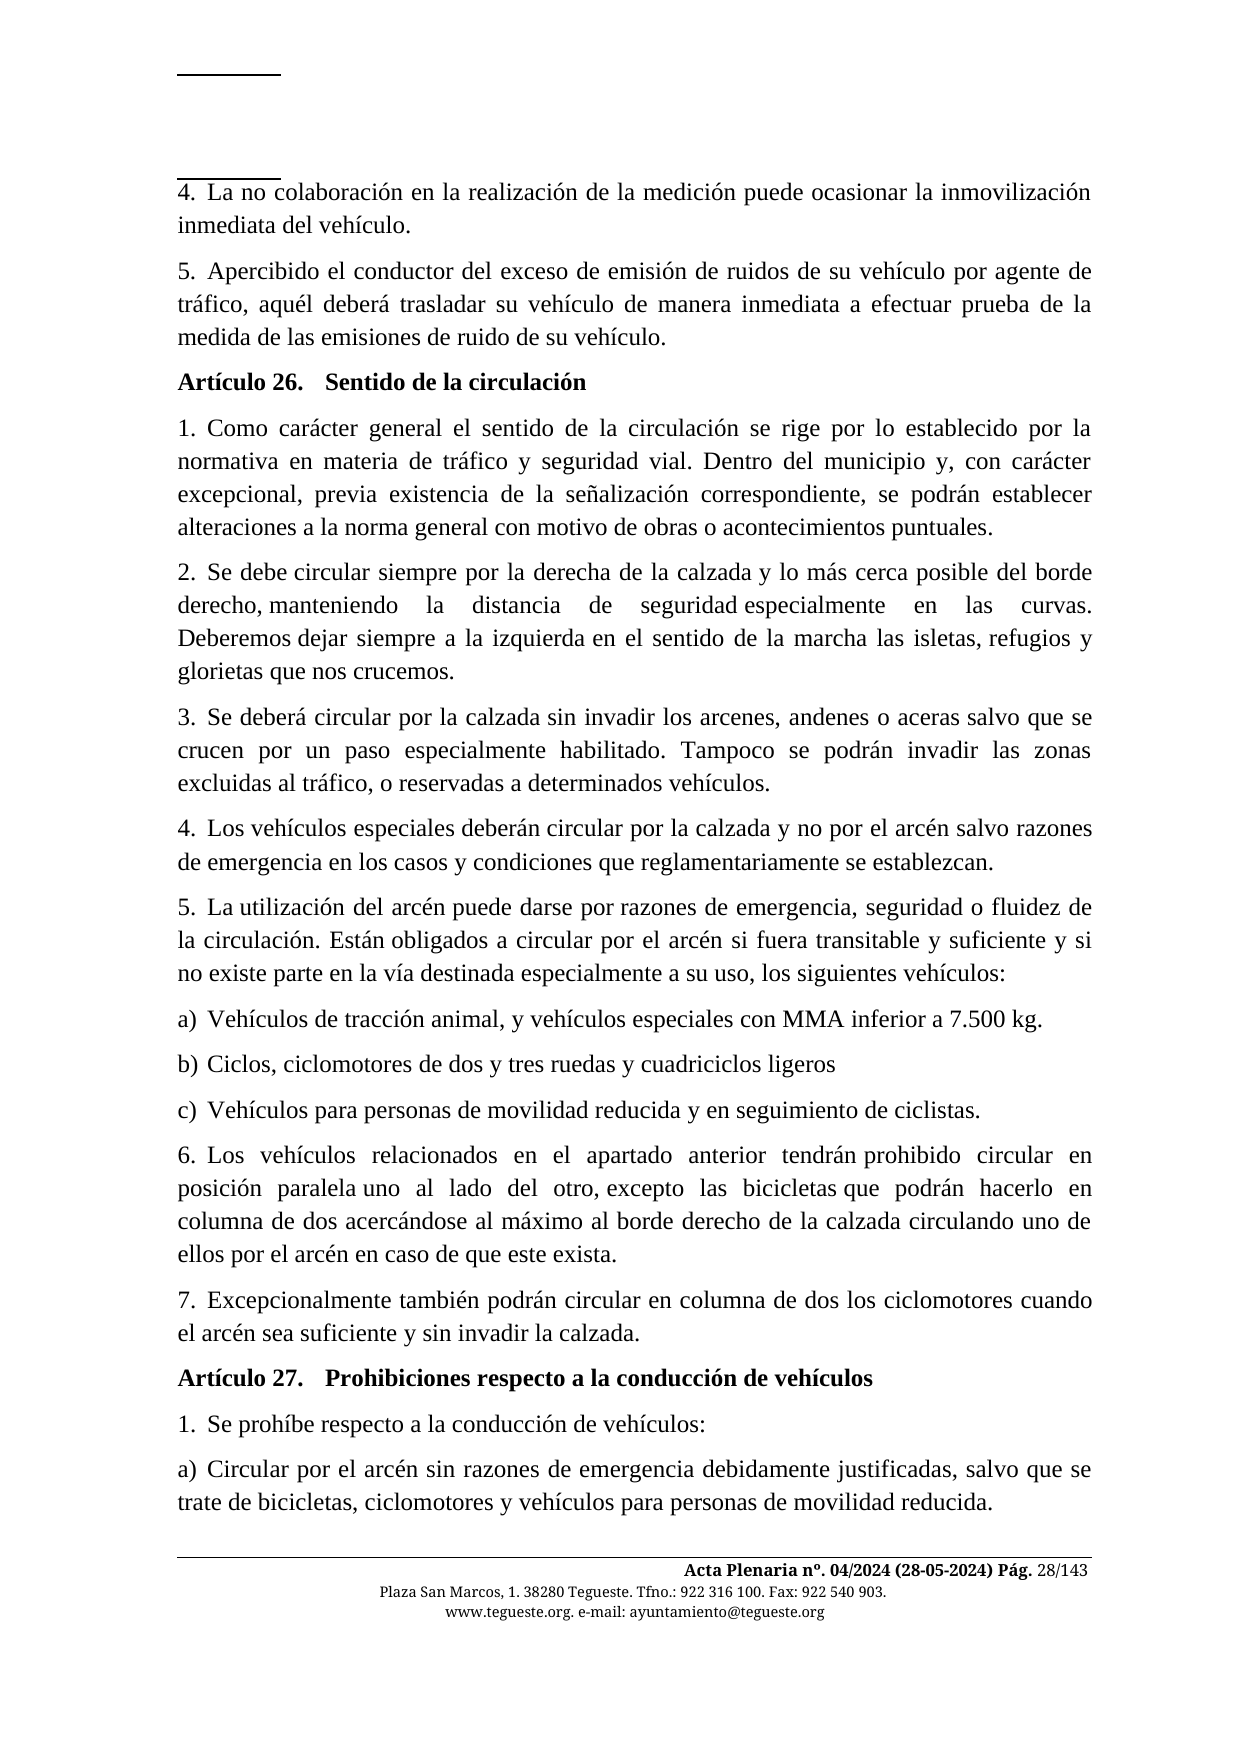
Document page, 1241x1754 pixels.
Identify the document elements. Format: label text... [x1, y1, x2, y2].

list Como carácter general el sentido de la circulación se rige por lo establecido por la normativa en materia de tráfico y seguridad vial. Dentro del municipio y, con carácter excepcional, previa existencia de la señalización correspondiente, se podrán establecer alteraciones a la norma general con motivo de obras o acontecimientos puntuales. [177, 413, 1092, 541]
list Sentido de la circulación [177, 367, 1092, 396]
list Prohibiciones respecto a la conducción de vehículos [177, 1363, 1092, 1392]
list Se deberá circular por la calzada sin invadir los arcenes, andenes o aceras salvo que se crucen por un paso especialmente habilitado. Tampoco se podrán invadir las zonas excluidas al tráfico, o reservadas a determinados vehículos. [177, 702, 1092, 797]
list Apercibido el conductor del exceso de emisión de ruidos de su vehículo por agente de tráfico, aquél deberá trasladar su vehículo de manera inmediata a efectuar prueba de la medida de las emisiones de ruido de su vehículo. [177, 256, 1092, 351]
list Los vehículos relacionados en el apartado anterior tendrán prohibido circular en posición paralela uno al lado del otro, excepto las bicicletas que podrán hacerlo en columna de dos acercándose al máximo al borde derecho de la calzada circulando uno de ellos por el arcén en caso de que este exista. [177, 1140, 1092, 1268]
list Ciclos, ciclomotores de dos y tres ruedas y cuadriciclos ligeros [177, 1049, 1092, 1078]
list La utilización del arcén puede darse por razones de emergencia, seguridad o fluidez de la circulación. Están obligados a circular por el arcén si fuera transitable y suficiente y si no existe parte en la vía destinada especialmente a su uso, los siguientes vehículos: [177, 892, 1092, 987]
list Vehículos para personas de movilidad reducida y en seguimiento de ciclistas. [177, 1095, 1092, 1123]
list Los vehículos especiales deberán circular por la calzada y no por el arcén salvo razones de emergencia en los casos y condiciones que reglamentariamente se establezcan. [177, 813, 1092, 875]
list Se prohíbe respecto a la conducción de vehículos: [177, 1409, 1092, 1438]
list Circular por el arcén sin razones de emergencia debidamente justificadas, salvo que se trate de bicicletas, ciclomotores y vehículos para personas de movilidad reducida. [177, 1454, 1092, 1516]
list Excepcionalmente también podrán circular en columna de dos los ciclomotores cuando el arcén sea suficiente y sin invadir la calzada. [177, 1285, 1092, 1347]
list Vehículos de tracción animal, y vehículos especiales con MMA inferior a 7.500 kg. [177, 1004, 1092, 1032]
list La no colaboración en la realización de la medición puede ocasionar la inmovilización inmediata del vehículo. [177, 177, 1092, 239]
list Se debe circular siempre por la derecha de la calzada y lo más cerca posible del borde derecho, manteniendo la distancia de seguridad especialmente en las curvas. Deberemos dejar siempre a la izquierda en el sentido de la marcha las isletas, refugios y glorietas que nos crucemos. [177, 557, 1092, 685]
